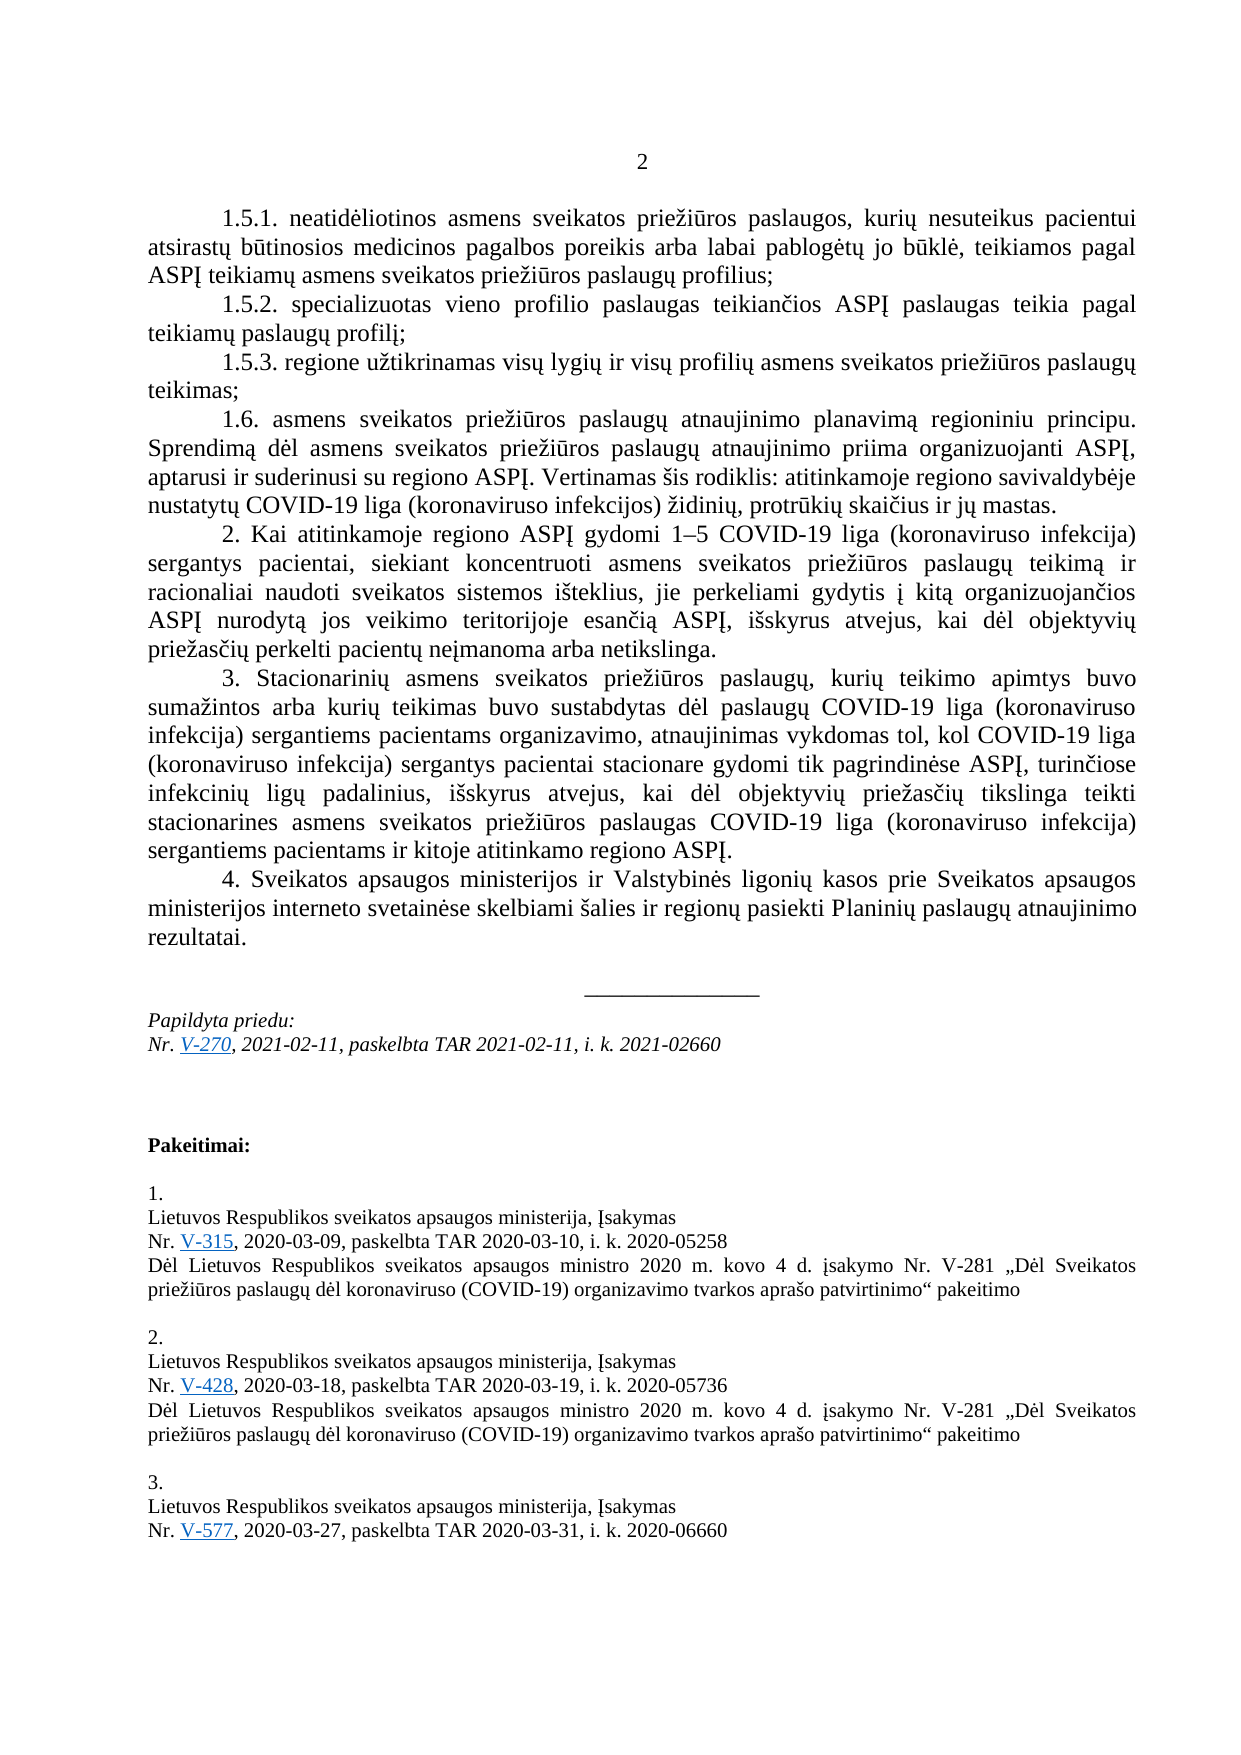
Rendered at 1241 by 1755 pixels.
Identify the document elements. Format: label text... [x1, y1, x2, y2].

text 1.5.3. regione užtikrinamas visų lygių ir visų profilių asmens sveikatos priežiūros paslaugų teikimas; [148, 347, 1137, 404]
text Lietuvos Respublikos sveikatos apsaugos ministerija, Įsakymas [148, 1205, 1137, 1229]
text Nr. V-428, 2020-03-18, paskelbta TAR 2020-03-19, i. k. 2020-05736 [148, 1373, 1137, 1397]
text –––––––––––––– [148, 979, 1137, 1008]
text 3. Stacionarinių asmens sveikatos priežiūros paslaugų, kurių teikimo apimtys buvo sumažintos arba kurių teikimas buvo sustabdytas dėl paslaugų COVID-19 liga (koronaviruso infekcija) sergantiems pacientams organizavimo, atnaujinimas vykdomas tol, kol COVID-19 liga (koronaviruso infekcija) sergantys pacientai stacionare gydomi tik pagrindinėse ASPĮ, turinčiose infekcinių ligų padalinius, išskyrus atvejus, kai dėl objektyvių priežasčių tikslinga teikti stacionarines asmens sveikatos priežiūros paslaugas COVID-19 liga (koronaviruso infekcija) sergantiems pacientams ir kitoje atitinkamo regiono ASPĮ. [148, 663, 1137, 864]
text Papildyta priedu: [148, 1008, 1137, 1032]
text 1.5.1. neatidėliotinos asmens sveikatos priežiūros paslaugos, kurių nesuteikus pacientui atsirastų būtinosios medicinos pagalbos poreikis arba labai pablogėtų jo būklė, teikiamos pagal ASPĮ teikiamų asmens sveikatos priežiūros paslaugų profilius; [148, 203, 1137, 289]
text 4. Sveikatos apsaugos ministerijos ir Valstybinės ligonių kasos prie Sveikatos apsaugos ministerijos interneto svetainėse skelbiami šalies ir regionų pasiekti Planinių paslaugų atnaujinimo rezultatai. [148, 864, 1137, 950]
text 1.5.2. specializuotas vieno profilio paslaugas teikiančios ASPĮ paslaugas teikia pagal teikiamų paslaugų profilį; [148, 289, 1137, 347]
text 1.6. asmens sveikatos priežiūros paslaugų atnaujinimo planavimą regioniniu principu. Sprendimą dėl asmens sveikatos priežiūros paslaugų atnaujinimo priima organizuojanti ASPĮ, aptarusi ir suderinusi su regiono ASPĮ. Vertinamas šis rodiklis: atitinkamoje regiono savivaldybėje nustatytų COVID-19 liga (koronaviruso infekcijos) židinių, protrūkių skaičius ir jų mastas. [148, 404, 1137, 519]
text 3. [148, 1470, 1137, 1494]
text Dėl Lietuvos Respublikos sveikatos apsaugos ministro 2020 m. kovo 4 d. įsakymo Nr. V-281 „Dėl Sveikatos priežiūros paslaugų dėl koronaviruso (COVID-19) organizavimo tvarkos aprašo patvirtinimo“ pakeitimo [148, 1253, 1137, 1301]
text Dėl Lietuvos Respublikos sveikatos apsaugos ministro 2020 m. kovo 4 d. įsakymo Nr. V-281 „Dėl Sveikatos priežiūros paslaugų dėl koronaviruso (COVID-19) organizavimo tvarkos aprašo patvirtinimo“ pakeitimo [148, 1397, 1137, 1446]
text 2. [148, 1325, 1137, 1349]
text Nr. V-315, 2020-03-09, paskelbta TAR 2020-03-10, i. k. 2020-05258 [148, 1229, 1137, 1253]
text 1. [148, 1181, 1137, 1205]
text Lietuvos Respublikos sveikatos apsaugos ministerija, Įsakymas [148, 1494, 1137, 1518]
text Nr. V-577, 2020-03-27, paskelbta TAR 2020-03-31, i. k. 2020-06660 [148, 1518, 1137, 1542]
text Pakeitimai: [148, 1133, 1137, 1157]
text Nr. V-270, 2021-02-11, paskelbta TAR 2021-02-11, i. k. 2021-02660 [148, 1032, 1137, 1056]
text 2. Kai atitinkamoje regiono ASPĮ gydomi 1–5 COVID-19 liga (koronaviruso infekcija) sergantys pacientai, siekiant koncentruoti asmens sveikatos priežiūros paslaugų teikimą ir racionaliai naudoti sveikatos sistemos išteklius, jie perkeliami gydytis į kitą organizuojančios ASPĮ nurodytą jos veikimo teritorijoje esančią ASPĮ, išskyrus atvejus, kai dėl objektyvių priežasčių perkelti pacientų neįmanoma arba netikslinga. [148, 519, 1137, 663]
text Lietuvos Respublikos sveikatos apsaugos ministerija, Įsakymas [148, 1349, 1137, 1373]
